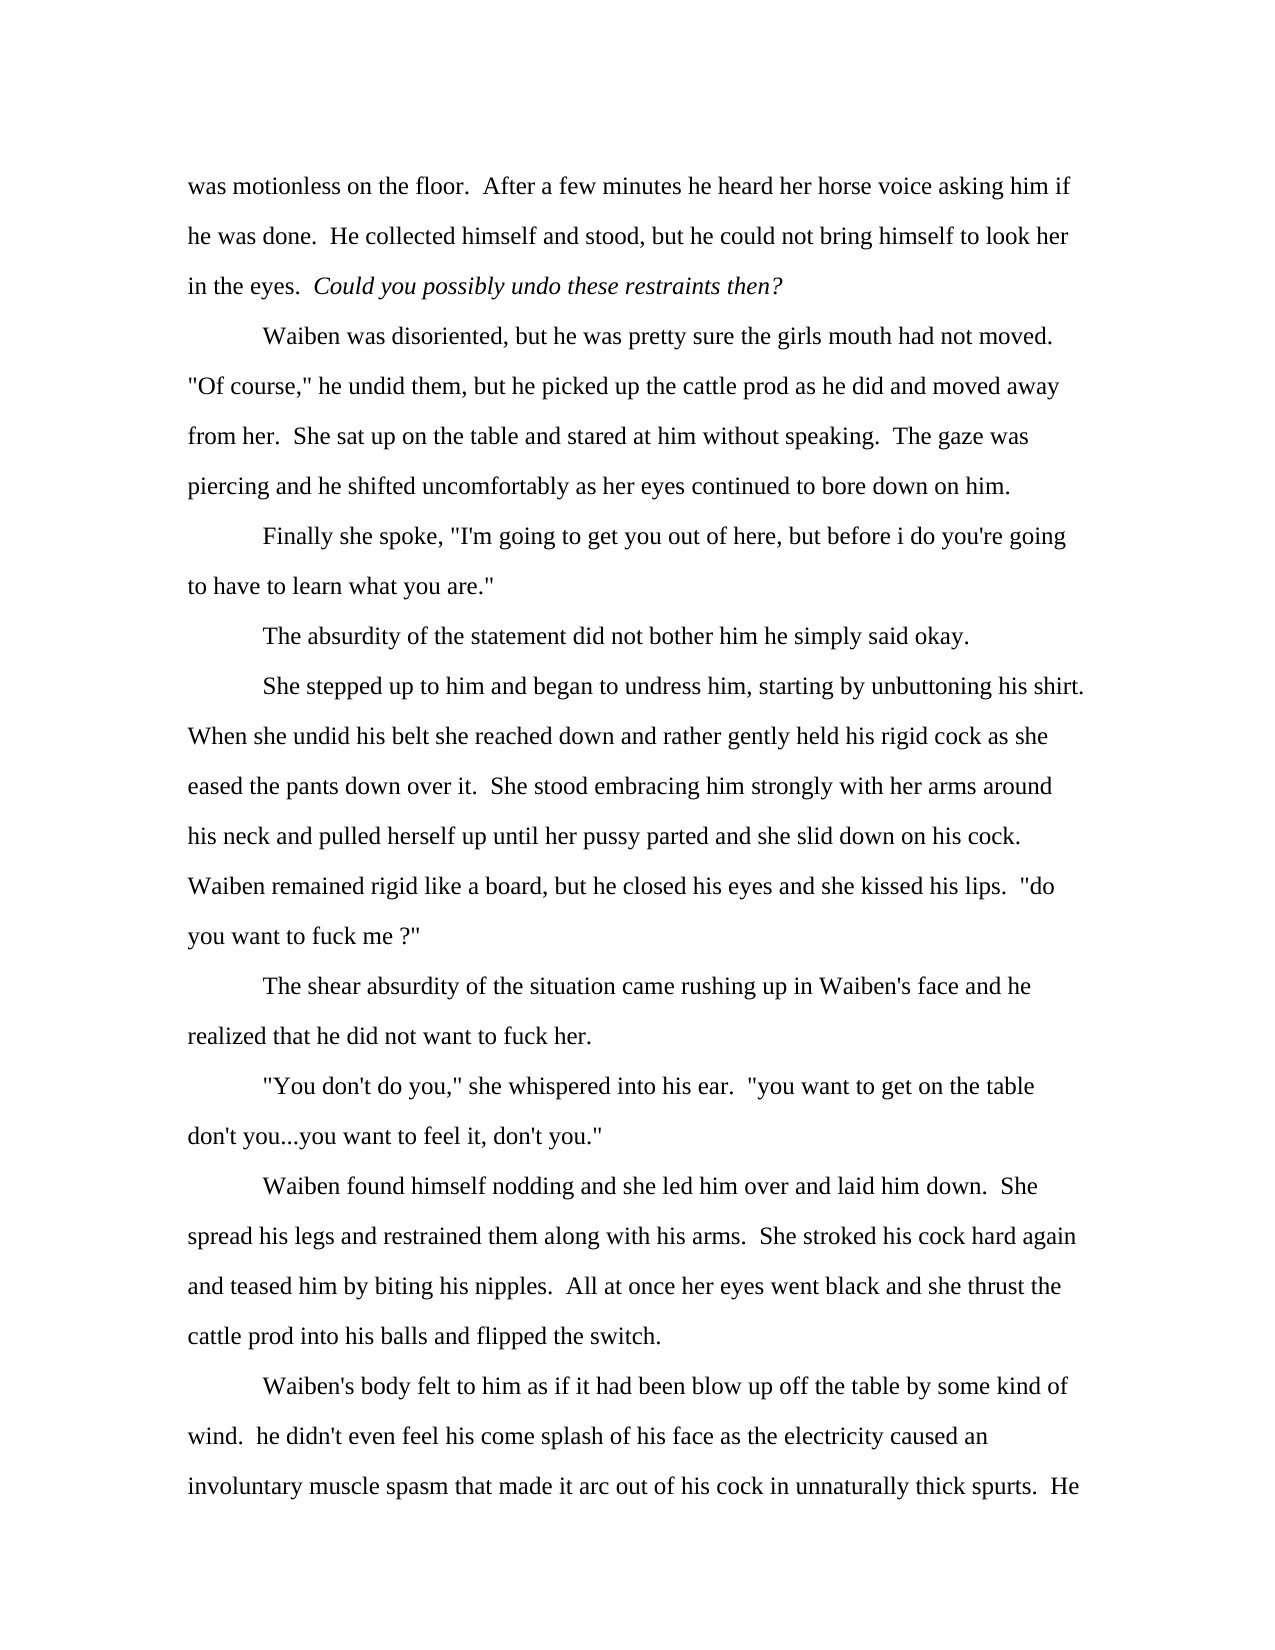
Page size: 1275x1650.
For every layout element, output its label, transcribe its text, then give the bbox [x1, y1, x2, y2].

text was motionless on the floor. After a few minutes he heard her horse voice asking him if he was done. He collected himself and stood, but he could not bring himself to look her in the eyes. Could you possibly undo these restraints then? [187, 150, 1087, 300]
text She stepped up to him and began to undress him, starting by unbuttoning his shirt. When she undid his belt she reached down and rather gently held his rigid cock as she eased the pants down over it. She stood embracing him strongly with her arms around his neck and pulled herself up until her pussy parted and she slid down on his cock. Waiben remained rigid like a board, but he closed his eyes and she kissed his lips. "do you want to fuck me ?" [187, 650, 1087, 950]
text The shear absurdity of the situation came rushing up in Waiben's face and he realized that he did not want to fuck her. [187, 950, 1087, 1050]
text Waiben found himself nodding and she led him over and laid him down. She spread his legs and restrained them along with his arms. She stroked his cock hard again and teased him by biting his nipples. All at once her eyes went black and she thrust the cattle prod into his balls and flipped the switch. [187, 1150, 1087, 1350]
text "You don't do you," she whispered into his ear. "you want to get on the table don't you...you want to feel it, don't you." [187, 1050, 1087, 1150]
text Waiben's body felt to him as if it had been blow up off the table by some kind of wind. he didn't even feel his come splash of his face as the electricity caused an involuntary muscle spasm that made it arc out of his cock in unnaturally thick spurts. He [187, 1350, 1087, 1500]
text The absurdity of the statement did not bother him he simply said okay. [187, 600, 1087, 650]
text Finally she spoke, "I'm going to get you out of here, but before i do you're going to have to learn what you are." [187, 500, 1087, 600]
text Waiben was disoriented, but he was pretty sure the girls mouth had not moved. "Of course," he undid them, but he picked up the cattle prod as he did and moved away from her. She sat up on the table and stared at him without speaking. The gaze was piercing and he shifted uncomfortably as her eyes continued to bore down on him. [187, 300, 1087, 500]
